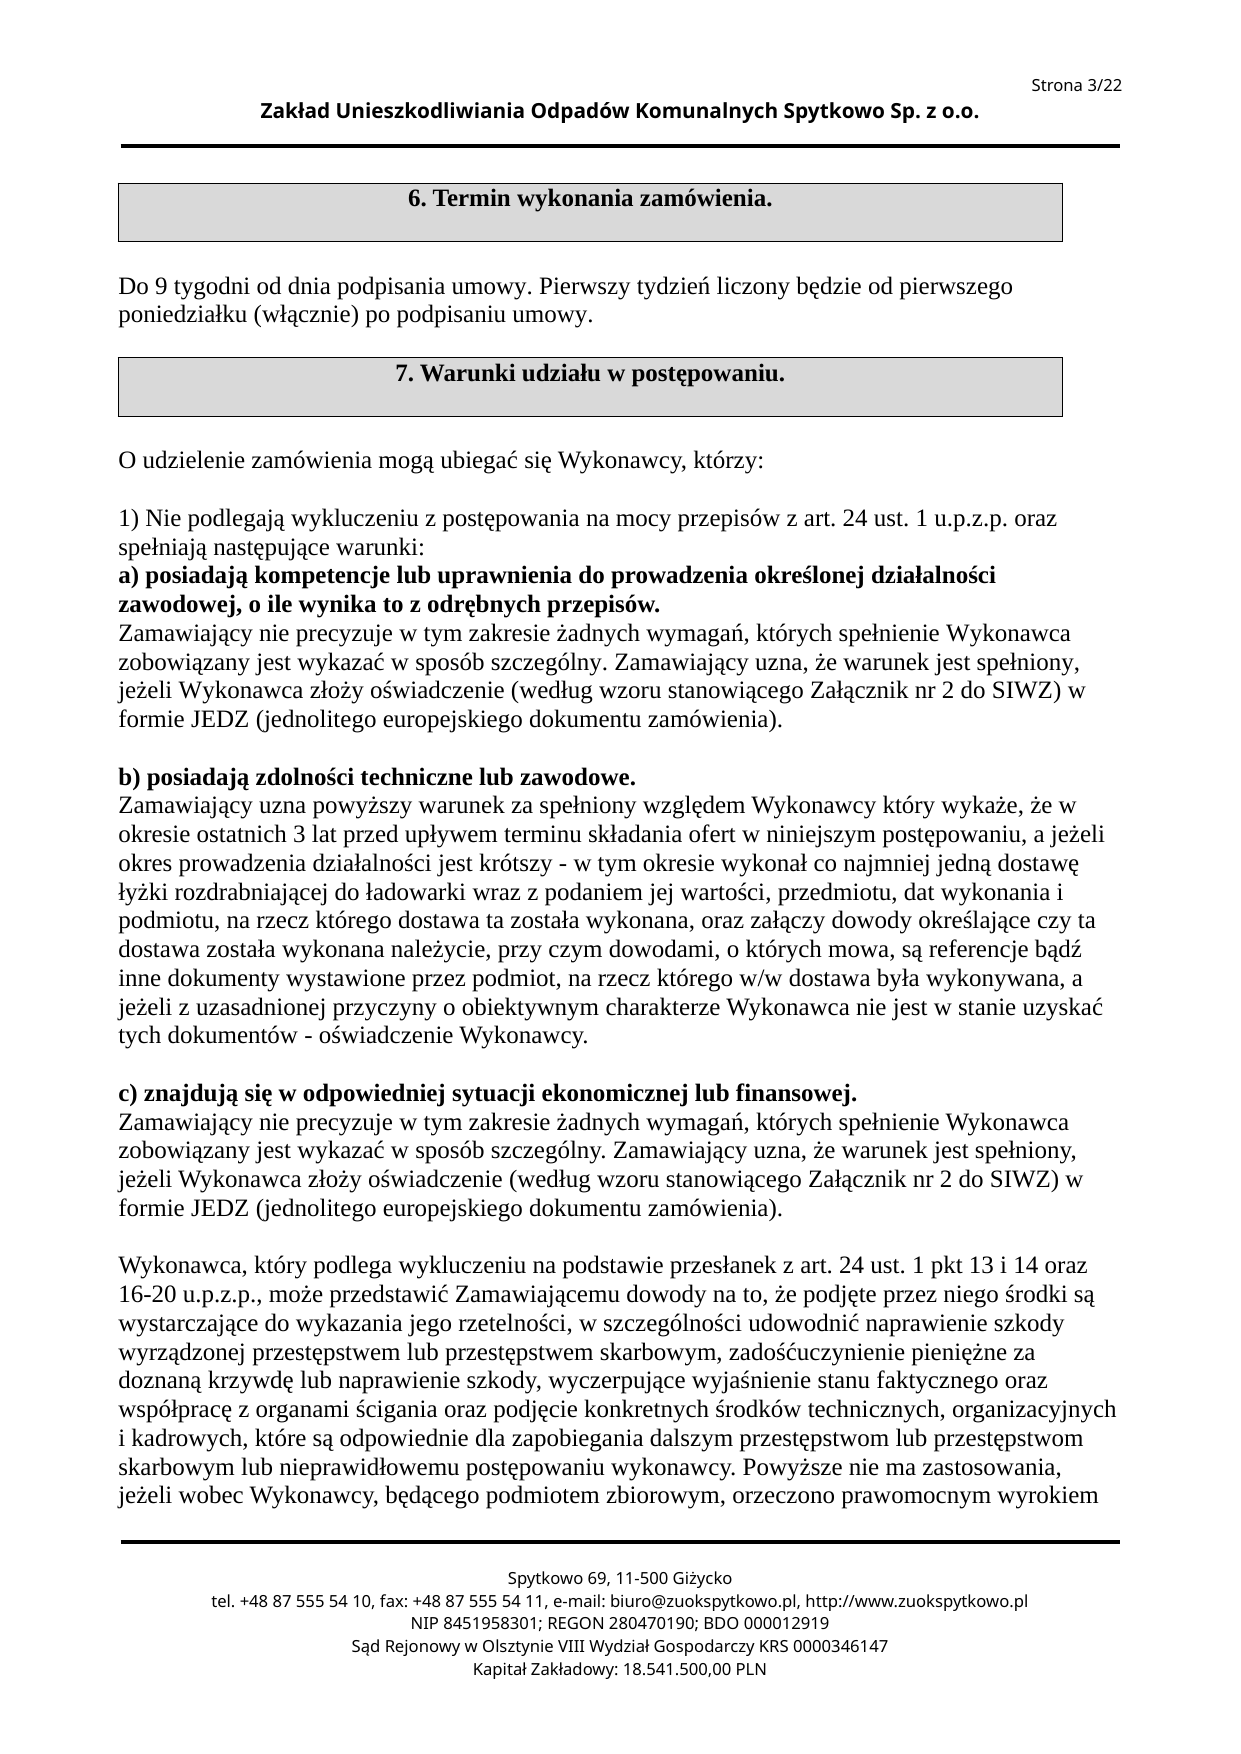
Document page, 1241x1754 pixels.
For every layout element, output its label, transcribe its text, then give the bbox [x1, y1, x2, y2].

text Zamawiający uzna powyższy warunek za spełniony względem Wykonawcy który wykaże, że w okresie ostatnich 3 lat przed upływem terminu składania ofert w niniejszym postępowaniu, a jeżeli okres prowadzenia działalności jest krótszy - w tym okresie wykonał co najmniej jedną dostawę łyżki rozdrabniającej do ładowarki wraz z podaniem jej wartości, przedmiotu, dat wykonania i podmiotu, na rzecz którego dostawa ta została wykonana, oraz załączy dowody określające czy ta dostawa została wykonana należycie, przy czym dowodami, o których mowa, są referencje bądź inne dokumenty wystawione przez podmiot, na rzecz którego w/w dostawa była wykonywana, a jeżeli z uzasadnionej przyczyny o obiektywnym charakterze Wykonawca nie jest w stanie uzyskać tych dokumentów - oświadczenie Wykonawcy. [118, 790, 1122, 1049]
text 1) Nie podlegają wykluczeniu z postępowania na mocy przepisów z art. 24 ust. 1 u.p.z.p. oraz spełniają następujące warunki: [118, 503, 1122, 560]
text Zamawiający nie precyzuje w tym zakresie żadnych wymagań, których spełnienie Wykonawca zobowiązany jest wykazać w sposób szczególny. Zamawiający uzna, że warunek jest spełniony, jeżeli Wykonawca złoży oświadczenie (według wzoru stanowiącego Załącznik nr 2 do SIWZ) w formie JEDZ (jednolitego europejskiego dokumentu zamówienia). [118, 1107, 1122, 1222]
text O udzielenie zamówienia mogą ubiegać się Wykonawcy, którzy: [118, 445, 1122, 474]
table_header 6. Termin wykonania zamówienia. [119, 184, 1062, 241]
text Zamawiający nie precyzuje w tym zakresie żadnych wymagań, których spełnienie Wykonawca zobowiązany jest wykazać w sposób szczególny. Zamawiający uzna, że warunek jest spełniony, jeżeli Wykonawca złoży oświadczenie (według wzoru stanowiącego Załącznik nr 2 do SIWZ) w formie JEDZ (jednolitego europejskiego dokumentu zamówienia). [118, 618, 1122, 733]
text a) posiadają kompetencje lub uprawnienia do prowadzenia określonej działalności zawodowej, o ile wynika to z odrębnych przepisów. [118, 560, 1122, 618]
text b) posiadają zdolności techniczne lub zawodowe. [118, 762, 1122, 790]
text Do 9 tygodni od dnia podpisania umowy. Pierwszy tydzień liczony będzie od pierwszego poniedziałku (włącznie) po podpisaniu umowy. [118, 271, 1122, 328]
text c) znajdują się w odpowiedniej sytuacji ekonomicznej lub finansowej. [118, 1078, 1122, 1107]
text Wykonawca, który podlega wykluczeniu na podstawie przesłanek z art. 24 ust. 1 pkt 13 i 14 oraz 16-20 u.p.z.p., może przedstawić Zamawiającemu dowody na to, że podjęte przez niego środki są wystarczające do wykazania jego rzetelności, w szczególności udowodnić naprawienie szkody wyrządzonej przestępstwem lub przestępstwem skarbowym, zadośćuczynienie pieniężne za doznaną krzywdę lub naprawienie szkody, wyczerpujące wyjaśnienie stanu faktycznego oraz współpracę z organami ścigania oraz podjęcie konkretnych środków technicznych, organizacyjnych i kadrowych, które są odpowiednie dla zapobiegania dalszym przestępstwom lub przestępstwom skarbowym lub nieprawidłowemu postępowaniu wykonawcy. Powyższe nie ma zastosowania, jeżeli wobec Wykonawcy, będącego podmiotem zbiorowym, orzeczono prawomocnym wyrokiem [118, 1222, 1122, 1509]
table_header 7. Warunki udziału w postępowaniu. [119, 358, 1062, 416]
